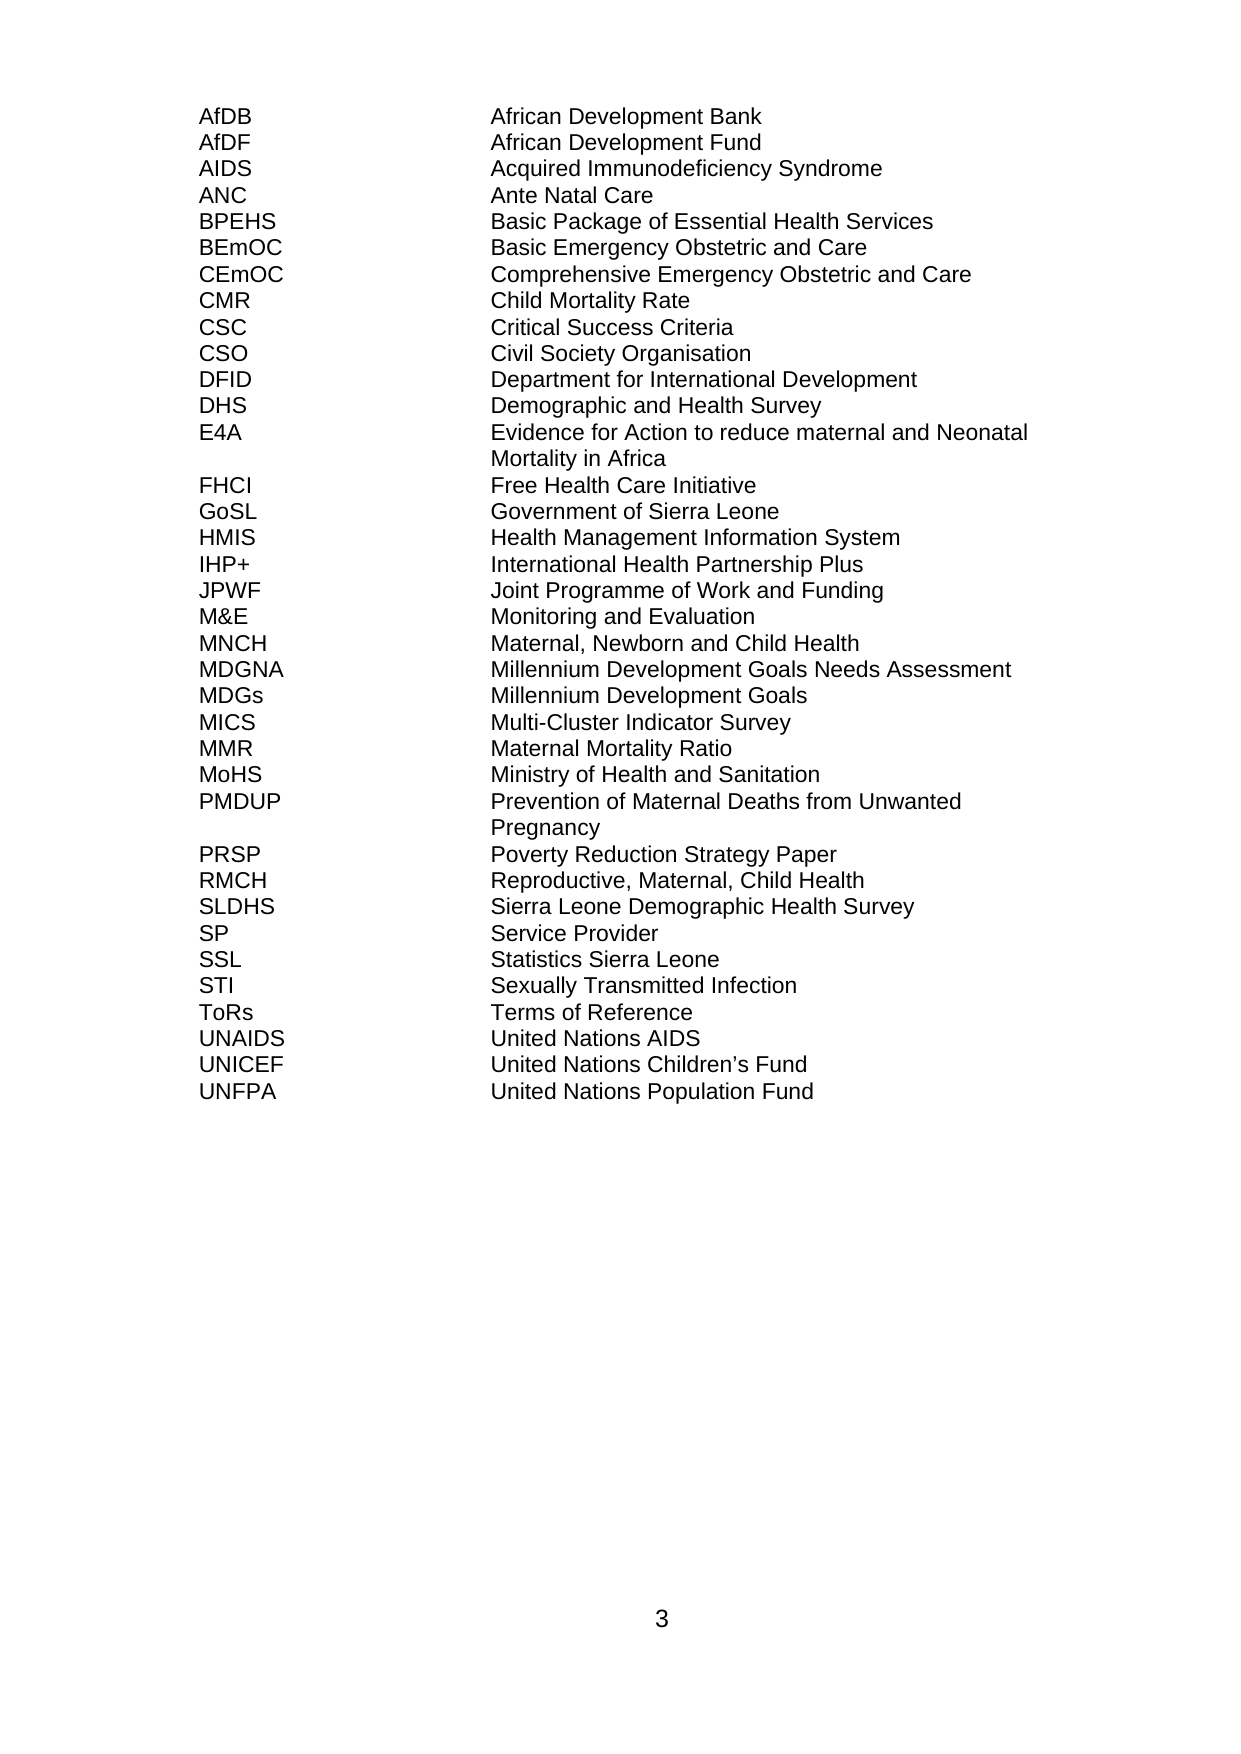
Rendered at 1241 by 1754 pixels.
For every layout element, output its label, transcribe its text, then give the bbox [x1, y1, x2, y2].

table_cell ToRs UNAIDS [187, 999, 479, 1051]
table_cell Basic Package of Essential Health Services [479, 208, 1084, 234]
table_cell Comprehensive Emergency Obstetric and Care [479, 261, 1084, 287]
table_cell CEmOC [187, 261, 479, 287]
table_cell African Development Fund [479, 129, 1084, 155]
table_cell PMDUP PRSP [187, 788, 479, 867]
table_cell MMR [187, 735, 479, 761]
table_cell Evidence for Action to reduce maternal and Neonatal Mortality in Africa Free Health Care Initiative [479, 419, 1084, 498]
table_cell Ministry of Health and Sanitation [479, 761, 1084, 788]
table_cell HMIS IHP+ JPWF M&E MNCH [187, 524, 479, 656]
table_cell AfDF [187, 129, 479, 155]
table_cell Ante Natal Care [479, 182, 1084, 208]
table_cell E4A FHCI [187, 419, 479, 498]
table_cell BPEHS [187, 208, 479, 234]
table_cell DHS [187, 393, 479, 419]
table_cell United Nations Children’s Fund United Nations Population Fund [479, 1051, 1084, 1130]
table_cell CMR CSC CSO DFID [187, 287, 479, 392]
table_cell Sexually Transmitted Infection [479, 972, 1084, 999]
table_cell Terms of Reference United Nations AIDS [479, 999, 1084, 1051]
table_cell Basic Emergency Obstetric and Care [479, 234, 1084, 261]
table_cell Millennium Development Goals [479, 683, 1084, 709]
table_cell Reproductive, Maternal, Child Health Sierra Leone Demographic Health Survey [479, 867, 1084, 919]
table_cell AIDS [187, 155, 479, 182]
table_cell MDGNA [187, 656, 479, 682]
table_cell MDGs [187, 683, 479, 709]
table_cell Multi-Cluster Indicator Survey [479, 709, 1084, 735]
table_cell Prevention of Maternal Deaths from Unwanted Pregnancy Poverty Reduction Strategy Paper [479, 788, 1084, 867]
table_cell MoHS [187, 761, 479, 788]
table_cell SP SSL [187, 920, 479, 972]
table_cell Millennium Development Goals Needs Assessment [479, 656, 1084, 682]
table_cell RMCH SLDHS [187, 867, 479, 919]
table_cell Government of Sierra Leone [479, 498, 1084, 524]
table_cell Acquired Immunodeficiency Syndrome [479, 155, 1084, 182]
table_cell Demographic and Health Survey [479, 393, 1084, 419]
table_header African Development Bank [479, 103, 1084, 129]
table_cell ANC [187, 182, 479, 208]
table_cell Service Provider Statistics Sierra Leone [479, 920, 1084, 972]
table_cell BEmOC [187, 234, 479, 261]
table_cell Child Mortality Rate Critical Success Criteria Civil Society Organisation Department for International Development [479, 287, 1084, 392]
table_cell Health Management Information System International Health Partnership Plus Joint Programme of Work and Funding Monitoring and Evaluation Maternal, Newborn and Child Health [479, 524, 1084, 656]
table_cell GoSL [187, 498, 479, 524]
table_cell Maternal Mortality Ratio [479, 735, 1084, 761]
table_header AfDB [187, 103, 479, 129]
table_cell MICS [187, 709, 479, 735]
table_cell STI [187, 972, 479, 999]
table_cell UNICEF UNFPA [187, 1051, 479, 1130]
